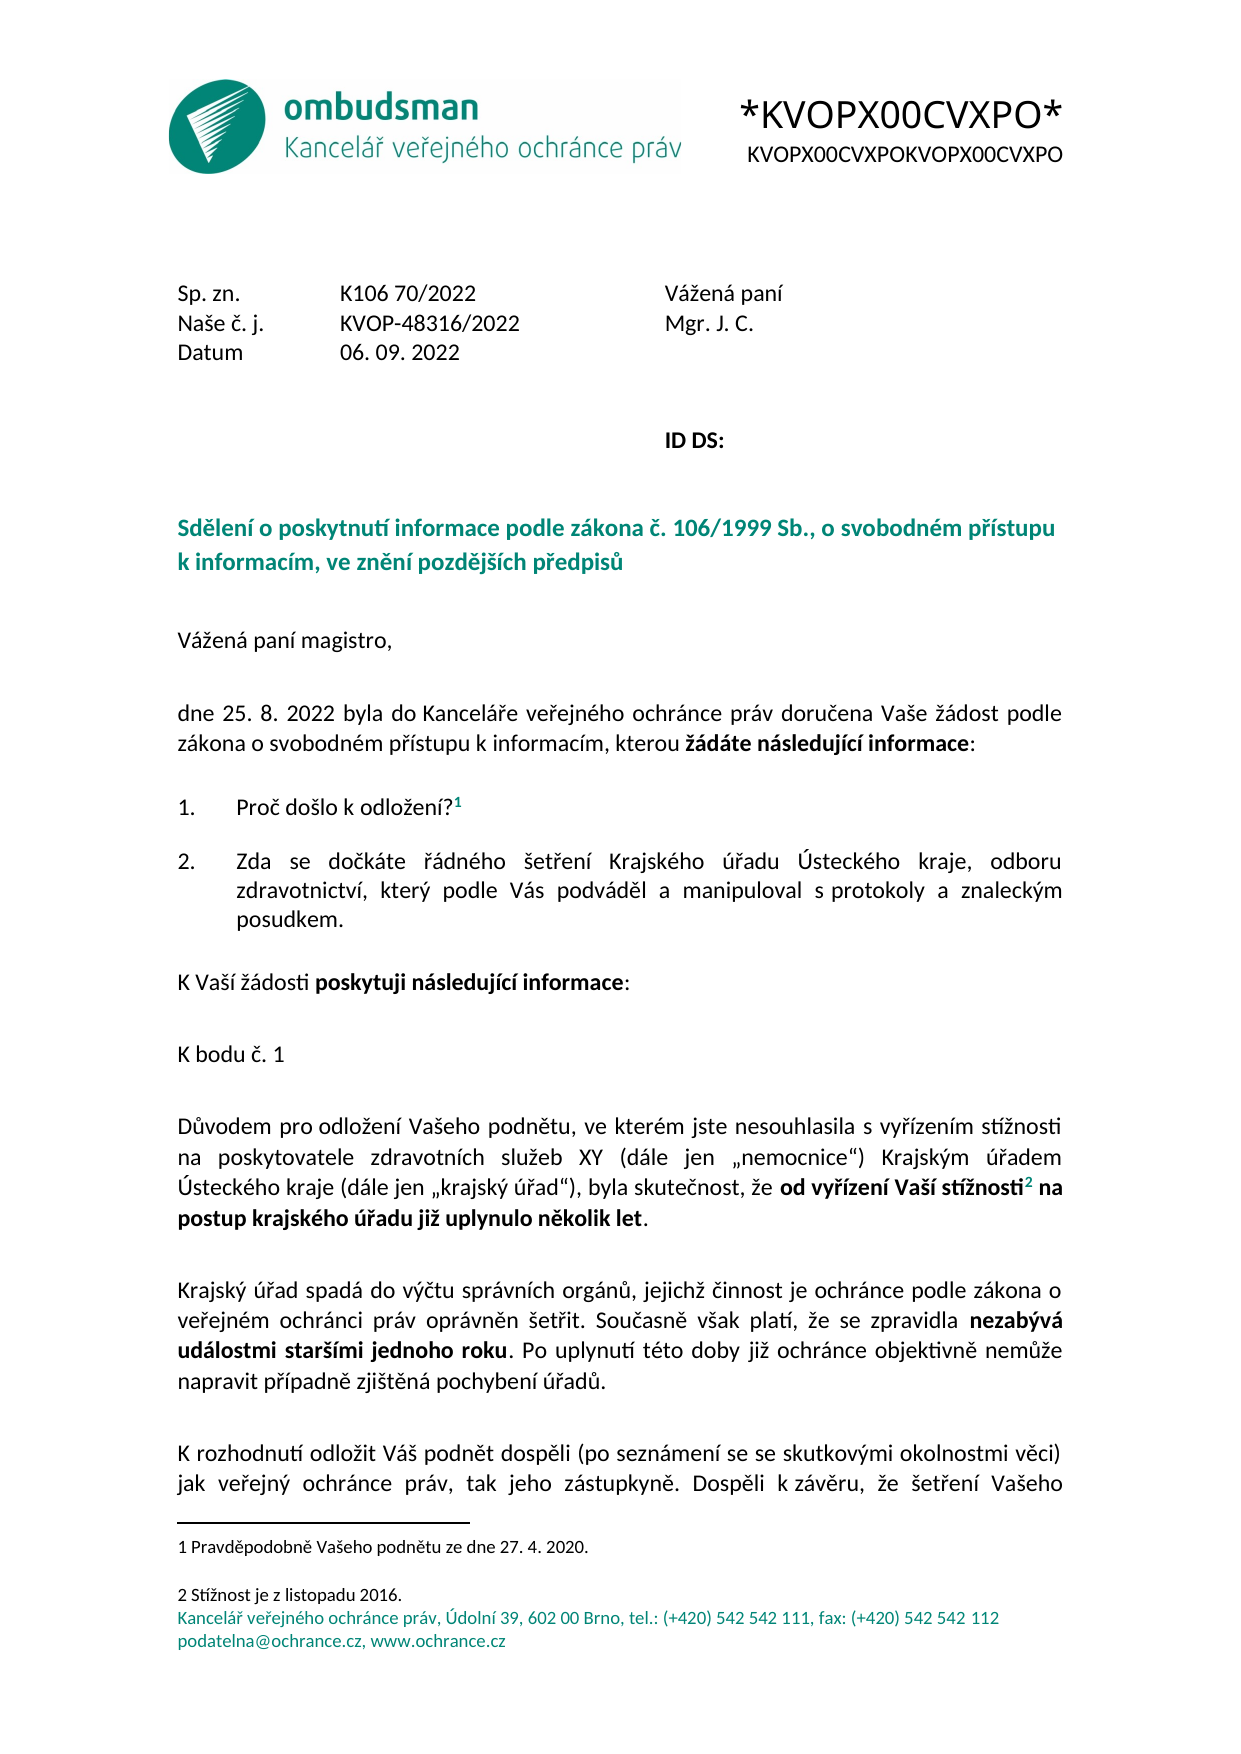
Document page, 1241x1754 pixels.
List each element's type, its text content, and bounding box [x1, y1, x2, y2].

list Pravděpodobně Vašeho podnětu ze dne 27. 4. 2020. [177, 1535, 1063, 1558]
table_header K106 70/2022 KVOP-48316/2022 06. 09. 2022 [340, 220, 664, 513]
list Zda se dočkáte řádného šetření Krajského úřadu Ústeckého kraje, odboru zdravotnictví, který podle Vás podváděl a manipuloval s protokoly a znaleckým posudkem. [177, 846, 1063, 934]
subtitle Sdělení o poskytnutí informace podle zákona č. 106/1999 Sb., o svobodném přístupu k informacím, ve znění pozdějších předpisů [177, 513, 1063, 577]
text Důvodem pro odložení Vašeho podnětu, ve kterém jste nesouhlasila s vyřízením stížnosti na poskytovatele zdravotních služeb XY (dále jen „nemocnice“) Krajským úřadem Ústeckého kraje (dále jen „krajský úřad“), byla skutečnost, že od vyřízení Vaší stížnosti na postup krajského úřadu již uplynulo několik let. [177, 1111, 1063, 1232]
text Vážená paní magistro, [177, 626, 1063, 655]
text Stížnost je z listopadu 2016. [177, 1583, 1063, 1606]
text Krajský úřad spadá do výčtu správních orgánů, jejichž činnost je ochránce podle zákona o veřejném ochránci práv oprávněn šetřit. Současně však platí, že se zpravidla nezabývá událostmi staršími jednoho roku. Po uplynutí této doby již ochránce objektivně nemůže napravit případně zjištěná pochybení úřadů. [177, 1275, 1063, 1395]
text K Vaší žádosti poskytuji následující informace: [177, 967, 1063, 996]
text dne 25. 8. 2022 byla do Kanceláře veřejného ochránce práv doručena Vaše žádost podle zákona o svobodném přístupu k informacím, kterou žádáte následující informace: [177, 698, 1063, 757]
text K rozhodnutí odložit Váš podnět dospěli (po seznámení se se skutkovými okolnostmi věci) jak veřejný ochránce práv, tak jeho zástupkyně. Dospěli k závěru, že šetření Vašeho [177, 1438, 1063, 1498]
text K bodu č. 1 [177, 1039, 1063, 1068]
table_header Sp. zn. Naše č. j. Datum [177, 220, 340, 513]
list Proč došlo k odložení? [177, 792, 1063, 821]
table_header Vážená paní Mgr. J. C. ID DS: [665, 220, 1085, 513]
